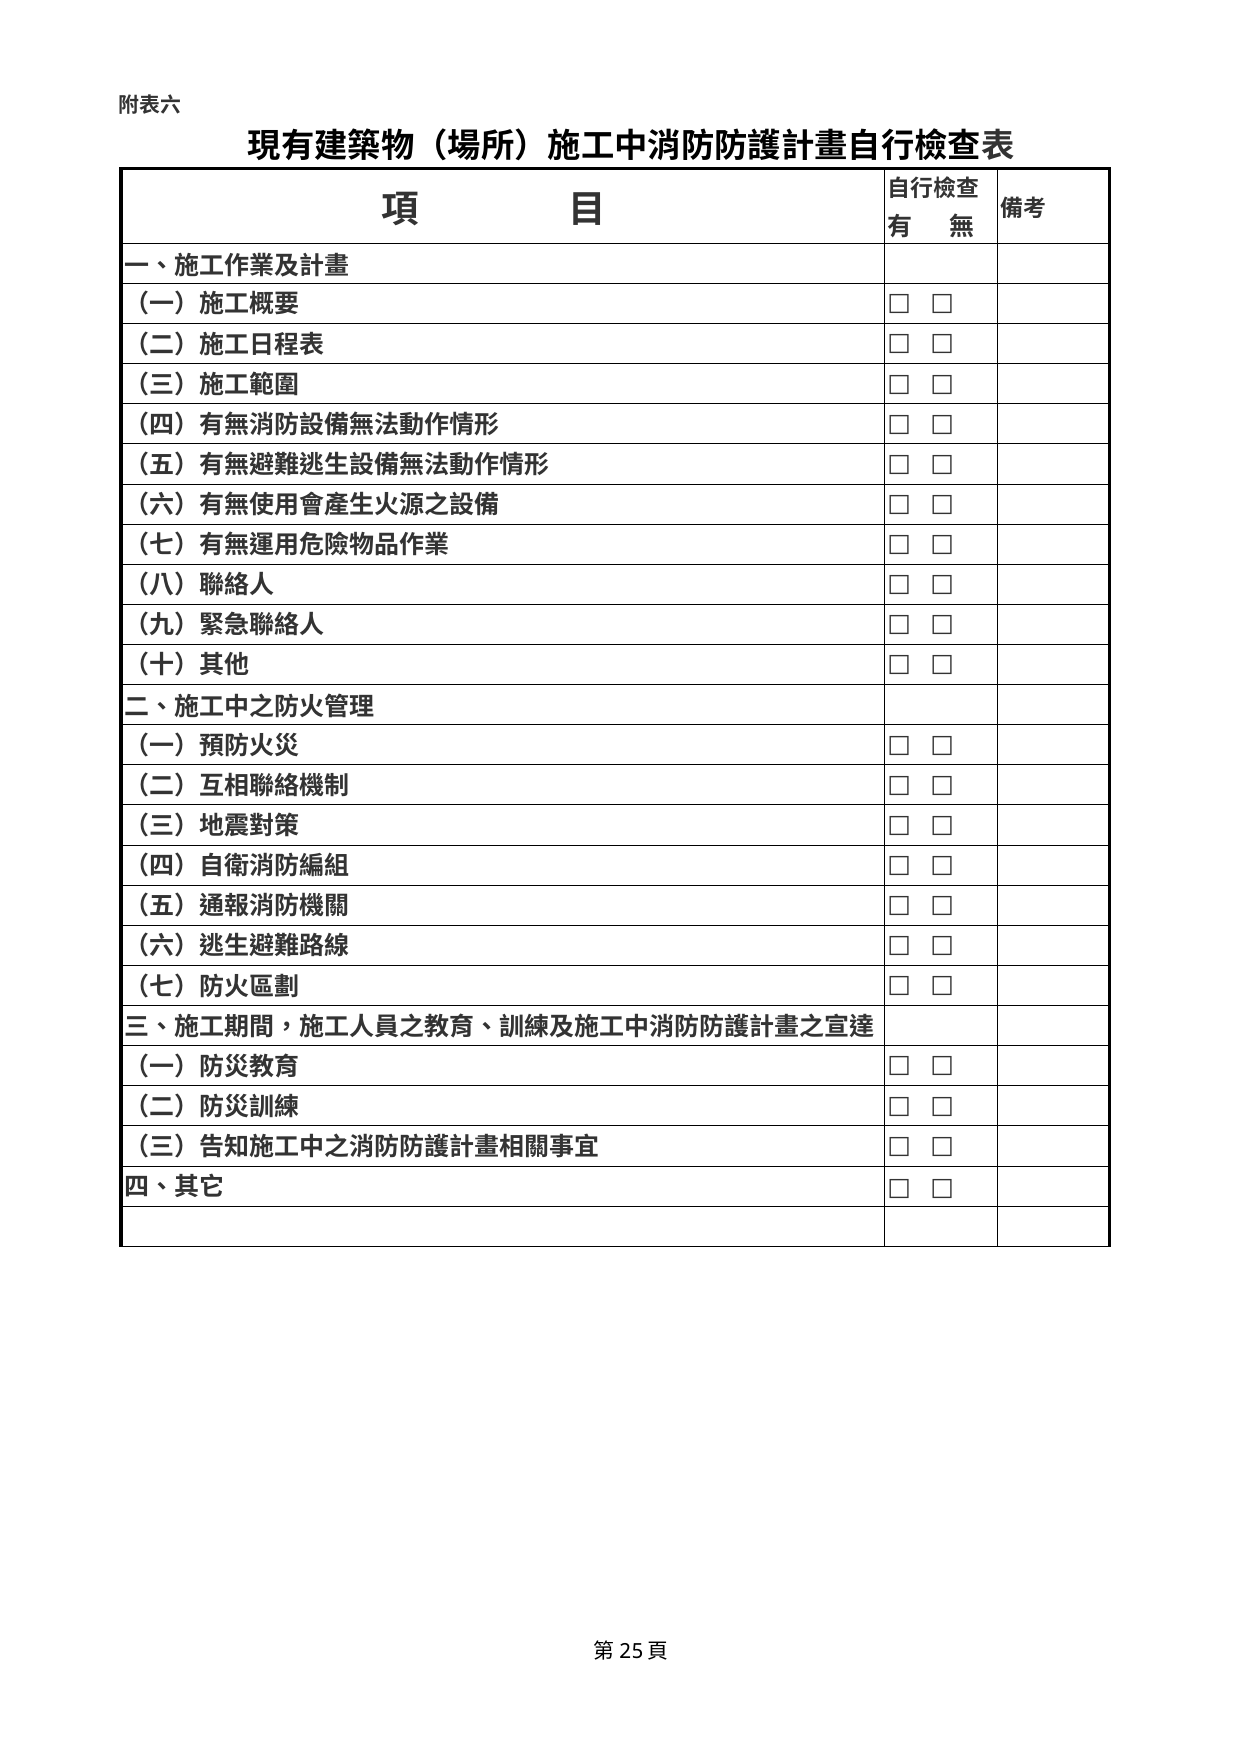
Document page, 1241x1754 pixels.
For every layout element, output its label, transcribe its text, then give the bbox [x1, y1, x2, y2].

table_cell □ □ [885, 364, 997, 403]
table_cell [998, 525, 1108, 564]
table_cell [885, 244, 997, 283]
table_cell [998, 244, 1108, 283]
table_cell [998, 404, 1108, 443]
table_cell （三）地震對策 [123, 805, 884, 844]
table_cell （四）有無消防設備無法動作情形 [123, 404, 884, 443]
table_cell □ □ [885, 926, 997, 965]
table_cell □ □ [885, 805, 997, 844]
table_cell [998, 444, 1108, 483]
table_cell 二、施工中之防火管理 [123, 685, 884, 724]
table_header 備考 [998, 170, 1108, 243]
table_cell [998, 485, 1108, 523]
table_cell □ □ [885, 324, 997, 363]
table_cell （二）施工日程表 [123, 324, 884, 363]
table_cell （一）施工概要 [123, 284, 884, 323]
table_cell [998, 966, 1108, 1005]
table_cell （八）聯絡人 [123, 565, 884, 604]
table_cell [998, 805, 1108, 844]
table_cell □ □ [885, 645, 997, 684]
table_cell （五）有無避難逃生設備無法動作情形 [123, 444, 884, 483]
table_cell □ □ [885, 525, 997, 564]
table_cell （九）緊急聯絡人 [123, 605, 884, 644]
table_cell （五）通報消防機關 [123, 886, 884, 925]
table_cell （二）防災訓練 [123, 1086, 884, 1125]
table_cell □ □ [885, 605, 997, 644]
table_cell □ □ [885, 1086, 997, 1125]
table_cell □ □ [885, 966, 997, 1005]
table_cell □ □ [885, 1167, 997, 1206]
table_cell □ □ [885, 284, 997, 323]
table_cell [998, 1046, 1108, 1085]
table_cell （一）預防火災 [123, 725, 884, 764]
table_cell [998, 324, 1108, 363]
table_header 項 目 [123, 170, 884, 243]
table_cell [123, 1207, 884, 1246]
text 附表六 [118, 89, 1144, 119]
table_cell [998, 886, 1108, 925]
table_cell □ □ [885, 1046, 997, 1085]
table_cell [885, 1207, 997, 1246]
table_cell 四、其它 [123, 1167, 884, 1206]
table_cell [885, 1006, 997, 1045]
table_cell （七）防火區劃 [123, 966, 884, 1005]
table_cell （七）有無運用危險物品作業 [123, 525, 884, 564]
table_cell [998, 284, 1108, 323]
table_cell （六）逃生避難路線 [123, 926, 884, 965]
table_cell [998, 685, 1108, 724]
table_cell □ □ [885, 404, 997, 443]
table_header 自行檢查 [885, 170, 997, 203]
table_cell □ □ [885, 725, 997, 764]
table_cell 一、施工作業及計畫 [123, 244, 884, 283]
table_cell （三）告知施工中之消防防護計畫相關事宜 [123, 1126, 884, 1166]
table_cell [998, 1207, 1108, 1246]
table_cell 三、施工期間，施工人員之教育、訓練及施工中消防防護計畫之宣達 [123, 1006, 884, 1045]
table_cell [998, 605, 1108, 644]
table_cell [998, 926, 1108, 965]
table_cell （四）自衛消防編組 [123, 846, 884, 885]
text 現有建築物（場所）施工中消防防護計畫自行檢查表 [118, 119, 1144, 167]
table_cell （三）施工範圍 [123, 364, 884, 403]
table_cell [998, 1167, 1108, 1206]
table_cell [998, 565, 1108, 604]
table_cell □ □ [885, 444, 997, 483]
table_cell □ □ [885, 565, 997, 604]
table_cell [998, 1126, 1108, 1166]
table_cell [998, 364, 1108, 403]
table_cell [998, 765, 1108, 804]
table_cell （十）其他 [123, 645, 884, 684]
table_cell □ □ [885, 1126, 997, 1166]
table_cell [998, 725, 1108, 764]
table_cell （一）防災教育 [123, 1046, 884, 1085]
table_cell □ □ [885, 485, 997, 523]
table_cell □ □ [885, 765, 997, 804]
table_cell [998, 645, 1108, 684]
table_cell [998, 846, 1108, 885]
table_cell （二）互相聯絡機制 [123, 765, 884, 804]
table_cell 有 無 [885, 204, 997, 243]
table_cell （六）有無使用會產生火源之設備 [123, 485, 884, 523]
table_cell [998, 1006, 1108, 1045]
table_cell □ □ [885, 846, 997, 885]
table_cell □ □ [885, 886, 997, 925]
table_cell [998, 1086, 1108, 1125]
table_cell [885, 685, 997, 724]
